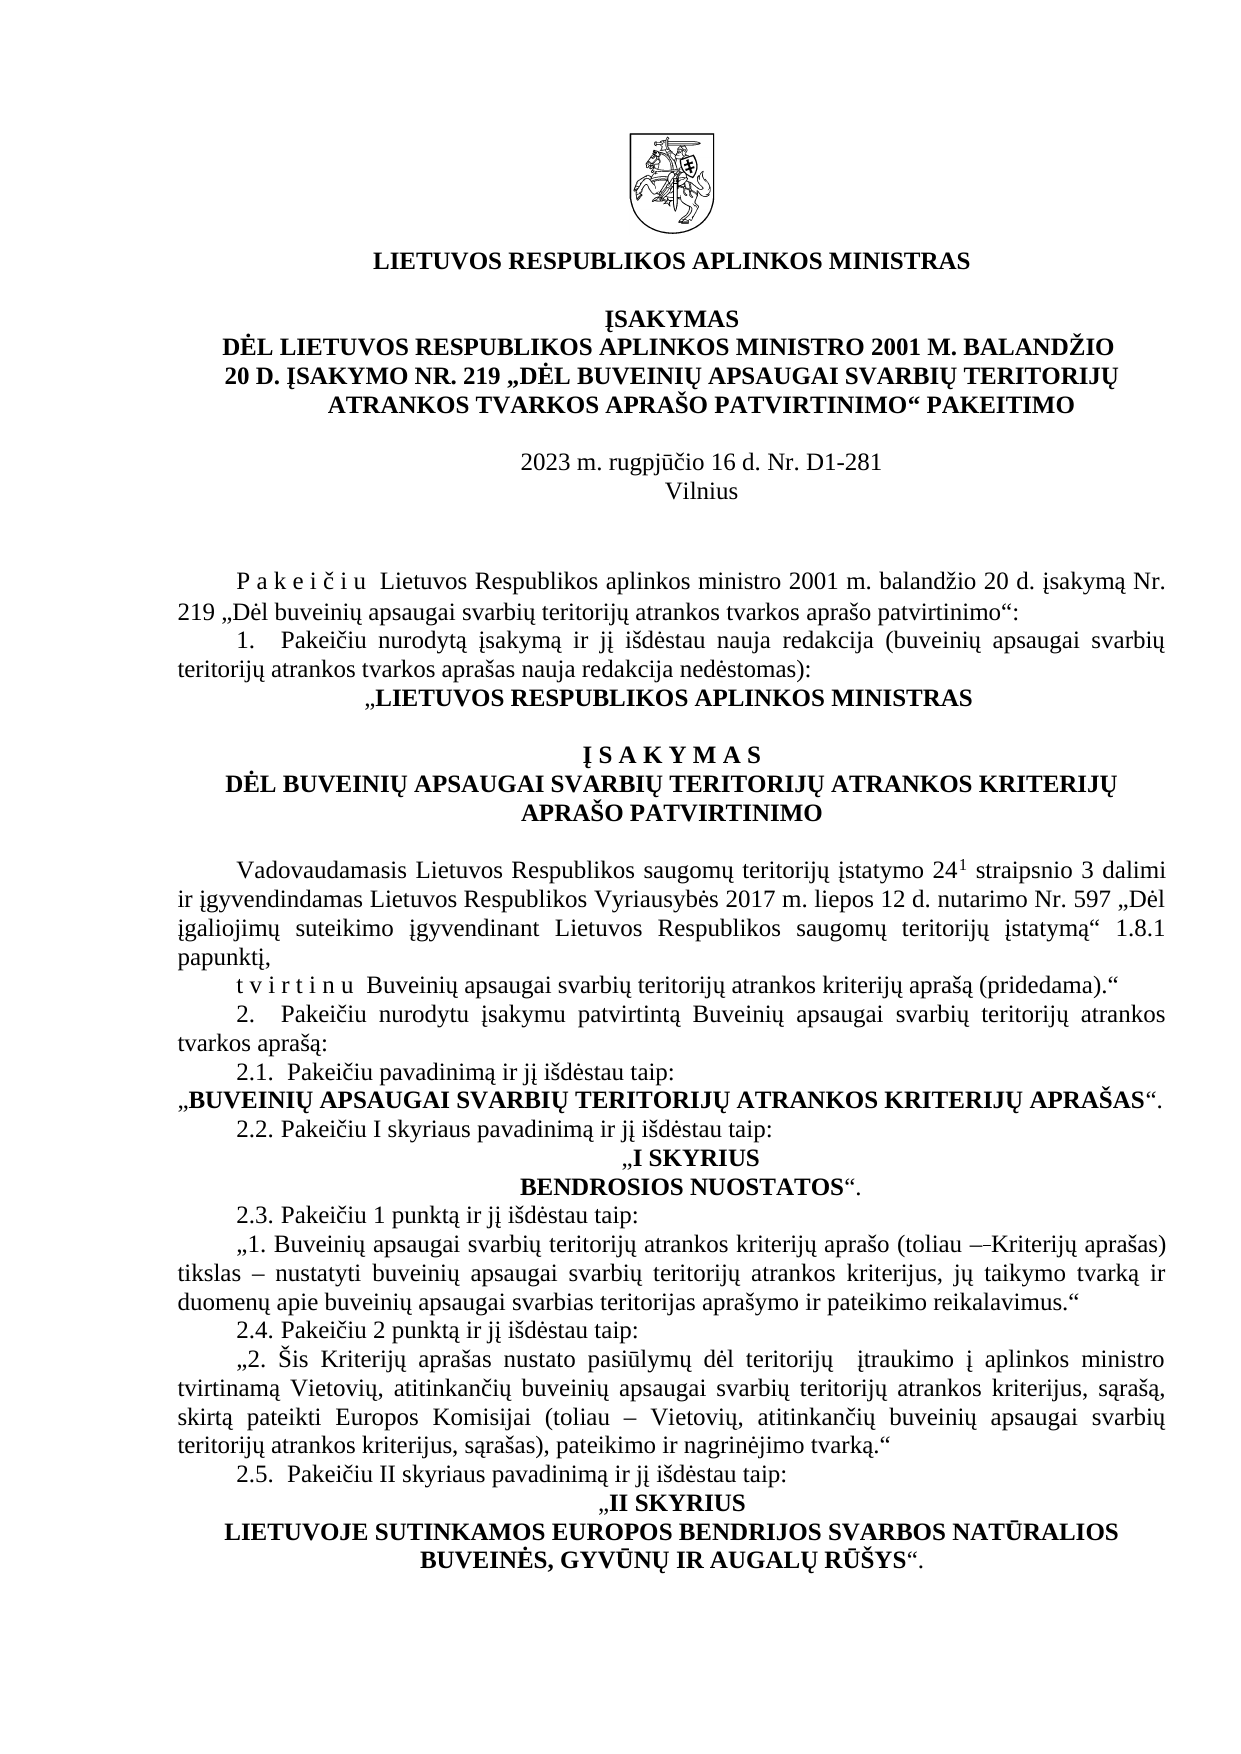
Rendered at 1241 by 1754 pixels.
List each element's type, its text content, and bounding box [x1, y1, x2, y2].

text 2. Pakeičiu nurodytu įsakymu patvirtintą Buveinių apsaugai svarbių teritorijų atrankos tvarkos aprašą: [177, 999, 1166, 1057]
text ĮSAKYMAS [177, 304, 1166, 332]
text ĮSAKYMAS [177, 740, 1166, 769]
text 2.1. Pakeičiu pavadinimą ir jį išdėstau taip: [236, 1057, 1166, 1085]
text 2023 m. rugpjūčio 16 d. Nr. D1-281 [236, 447, 1166, 476]
text Pakeičiu Lietuvos Respublikos aplinkos ministro 2001 m. balandžio 20 d. įsakymą Nr. 219 „Dėl buveinių apsaugai svarbių teritorijų atrankos tvarkos aprašo patvirtinimo“: [177, 562, 1166, 625]
text BENDROSIOS NUOSTATOS“. [215, 1172, 1166, 1200]
text Vilnius [236, 476, 1166, 534]
text 2.2. Pakeičiu I skyriaus pavadinimą ir jį išdėstau taip: [236, 1114, 1166, 1143]
text Vadovaudamasis Lietuvos Respublikos saugomų teritorijų įstatymo 241 straipsnio 3 dalimi ir įgyvendindamas Lietuvos Respublikos Vyriausybės 2017 m. liepos 12 d. nutarimo Nr. 597 „Dėl įgaliojimų suteikimo įgyvendinant Lietuvos Respublikos saugomų teritorijų įstatymą“ 1.8.1 papunktį, [177, 855, 1166, 970]
text 2.5. Pakeičiu II skyriaus pavadinimą ir jį išdėstau taip: [236, 1459, 1166, 1488]
text „II SKYRIUS [177, 1488, 1166, 1517]
text 2.3. Pakeičiu 1 punktą ir jį išdėstau taip: [236, 1200, 1166, 1229]
text „BUVEINIŲ APSAUGAI SVARBIŲ TERITORIJŲ ATRANKOS KRITERIJŲ APRAŠAS“. [177, 1085, 1166, 1114]
text LIETUVOJE SUTINKAMOS EUROPOS BENDRIJOS SVARBOS NATŪRALIOS BUVEINĖS, GYVŪNŲ IR AUGALŲ RŪŠYS“. [177, 1517, 1166, 1574]
text 1. Pakeičiu nurodytą įsakymą ir jį išdėstau nauja redakcija (buveinių apsaugai svarbių teritorijų atrankos tvarkos aprašas nauja redakcija nedėstomas): [177, 625, 1166, 683]
text DĖL BUVEINIŲ APSAUGAI SVARBIŲ TERITORIJŲ ATRANKOS KRITERIJŲ APRAŠO PATVIRTINIMO [177, 769, 1166, 827]
text „1. Buveinių apsaugai svarbių teritorijų atrankos kriterijų aprašo (toliau – Kriterijų aprašas) tikslas – nustatyti buveinių apsaugai svarbių teritorijų atrankos kriterijus, jų taikymo tvarką ir duomenų apie buveinių apsaugai svarbias teritorijas aprašymo ir pateikimo reikalavimus.“ [177, 1229, 1166, 1315]
text DĖL LIETUVOS RESPUBLIKOS APLINKOS MINISTRO 2001 M. BALANDŽIO [177, 332, 1166, 361]
text „2. Šis Kriterijų aprašas nustato pasiūlymų dėl teritorijų įtraukimo į aplinkos ministro tvirtinamą Vietovių, atitinkančių buveinių apsaugai svarbių teritorijų atrankos kriterijus, sąrašą, skirtą pateikti Europos Komisijai (toliau – Vietovių, atitinkančių buveinių apsaugai svarbių teritorijų atrankos kriterijus, sąrašas), pateikimo ir nagrinėjimo tvarką.“ [177, 1344, 1166, 1459]
text LIETUVOS RESPUBLIKOS APLINKOS MINISTRAS [177, 246, 1166, 275]
text 2.4. Pakeičiu 2 punktą ir jį išdėstau taip: [236, 1315, 1166, 1344]
text tvirtinu Buveinių apsaugai svarbių teritorijų atrankos kriterijų aprašą (pridedama).“ [177, 970, 1166, 999]
text 20 D. ĮSAKYMO NR. 219 „DĖL BUVEINIŲ APSAUGAI SVARBIŲ TERITORIJŲ ATRANKOS TVARKOS APRAŠO PATVIRTINIMO“ PAKEITIMO [177, 361, 1166, 419]
text „LIETUVOS RESPUBLIKOS APLINKOS MINISTRAS [177, 683, 1166, 712]
text „I SKYRIUS [215, 1143, 1166, 1172]
